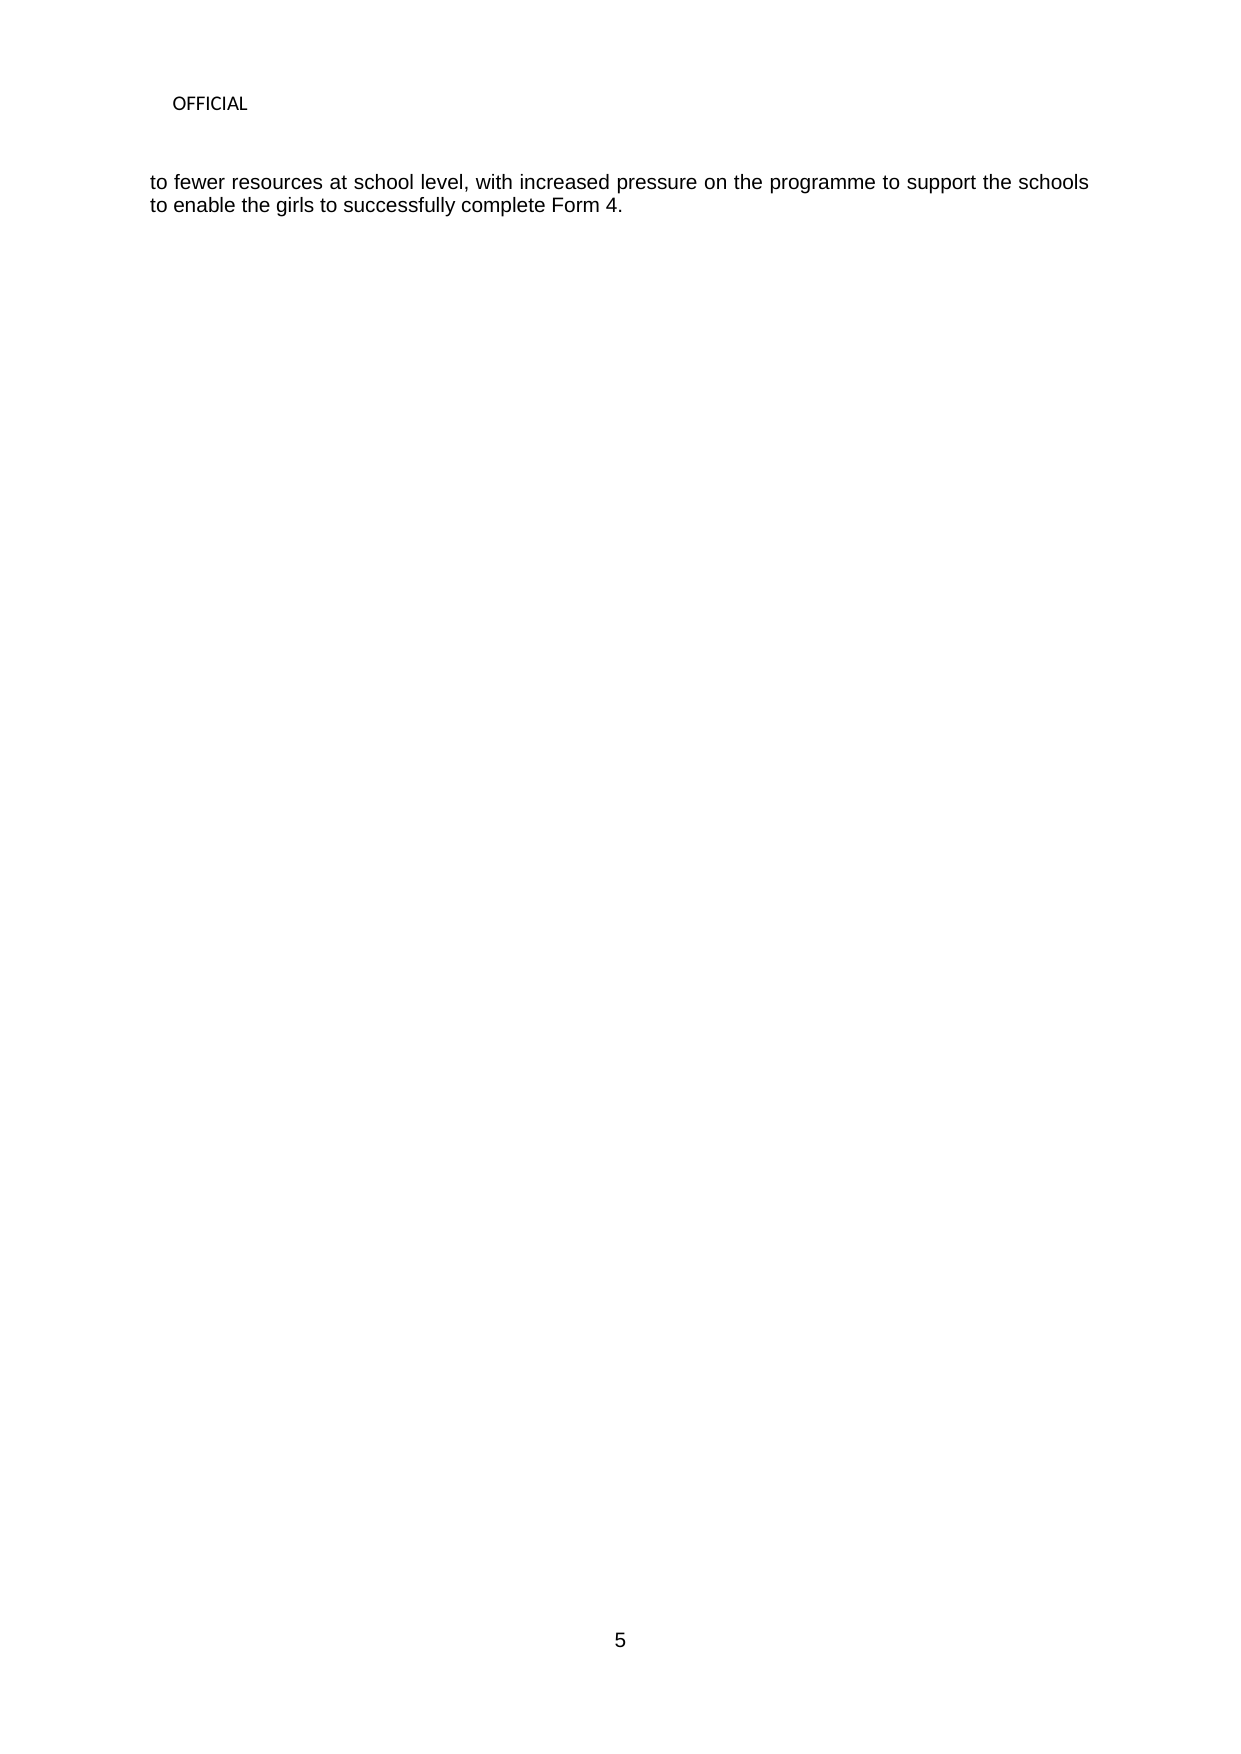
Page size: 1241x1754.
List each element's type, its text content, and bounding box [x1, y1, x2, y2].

text to fewer resources at school level, with increased pressure on the programme to support the schools to enable the girls to successfully complete Form 4. [150, 170, 1090, 217]
